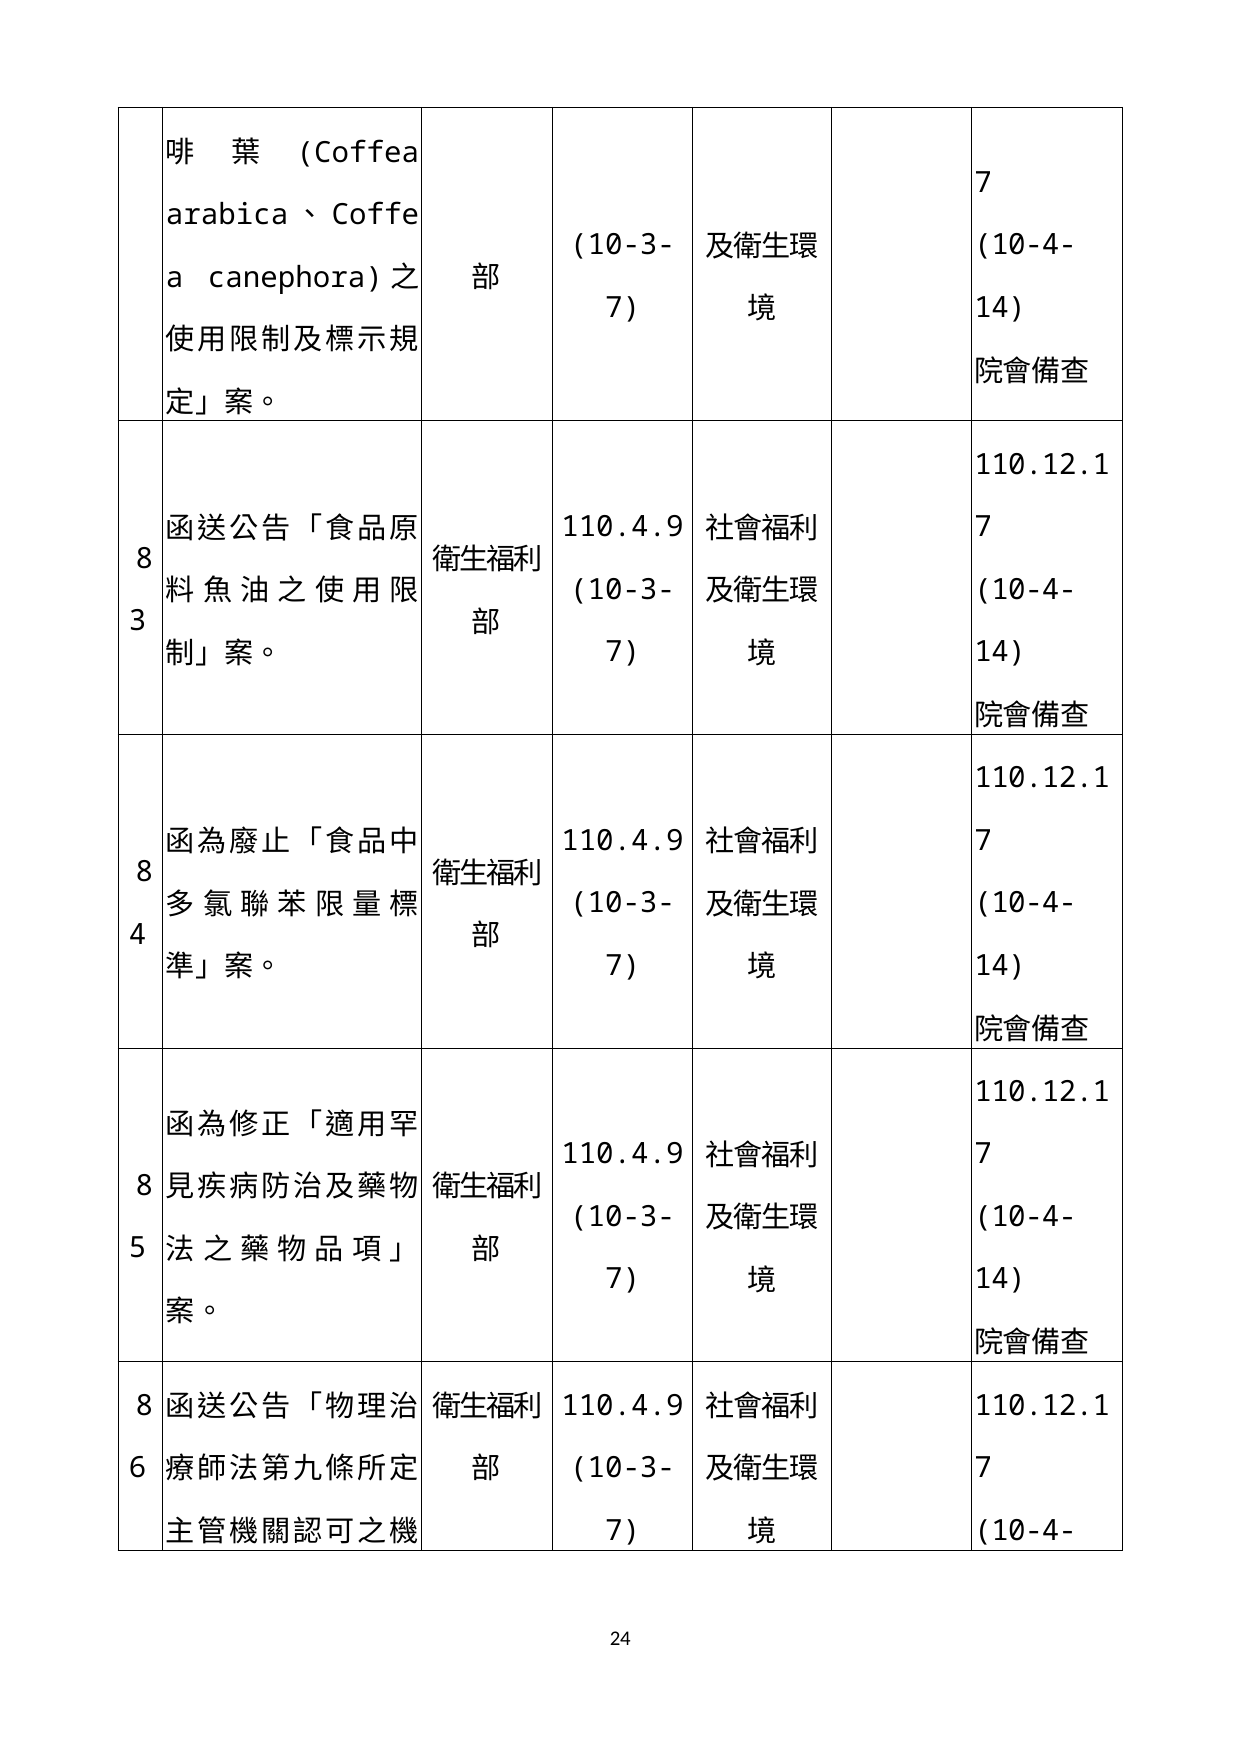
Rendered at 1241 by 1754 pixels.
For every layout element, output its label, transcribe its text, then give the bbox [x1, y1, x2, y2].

table_cell 110.12.17 (10-4-14) 院會備查 [972, 421, 1122, 734]
table_cell [832, 1049, 971, 1361]
table_cell [832, 1362, 971, 1549]
table_cell 社會福利及衛生環境 [693, 735, 831, 1047]
table_cell 函為廢止「食品中多氯聯苯限量標準」案。 [163, 735, 421, 1047]
table_cell 衛生福利部 [422, 735, 552, 1047]
table_cell 社會福利及衛生環境 [693, 421, 831, 734]
table_cell 及衛生環境 [693, 108, 831, 420]
table_cell 啡葉(Coffea arabica、Coffea canephora)之使用限制及標示規定」案。 [163, 108, 421, 420]
table_cell [832, 421, 971, 734]
table_cell 衛生福利部 [422, 1049, 552, 1361]
table_cell 110.12.17 (10-4-14) 院會備查 [972, 1049, 1122, 1361]
table_cell 函送公告「物理治療師法第九條所定主管機關認可之機 [163, 1362, 421, 1549]
table_cell 110.12.17 (10-4-14) 院會備查 [972, 735, 1122, 1047]
table_cell 110.4.9 (10-3-7) [553, 735, 692, 1047]
table_cell 社會福利及衛生環境 [693, 1049, 831, 1361]
table_cell 110.4.9 (10-3-7) [553, 1049, 692, 1361]
table_cell 部 [422, 108, 552, 420]
table_cell [119, 1362, 162, 1549]
table_cell 函送公告「食品原料魚油之使用限制」案。 [163, 421, 421, 734]
table_cell 110.12.17 (10-4- [972, 1362, 1122, 1549]
table_cell 7 (10-4-14) 院會備查 [972, 108, 1122, 420]
table_cell 110.4.9 (10-3-7) [553, 421, 692, 734]
table_cell [832, 108, 971, 420]
table_cell [119, 735, 162, 1047]
table_cell [119, 421, 162, 734]
table_cell 函為修正「適用罕見疾病防治及藥物法之藥物品項」案。 [163, 1049, 421, 1361]
table_cell 110.4.9 (10-3-7) [553, 1362, 692, 1549]
table_cell [119, 108, 162, 420]
table_cell [832, 735, 971, 1047]
table_cell (10-3-7) [553, 108, 692, 420]
table_cell 衛生福利部 [422, 1362, 552, 1549]
table_cell 衛生福利部 [422, 421, 552, 734]
table_cell 社會福利及衛生環境 [693, 1362, 831, 1549]
table_cell [119, 1049, 162, 1361]
